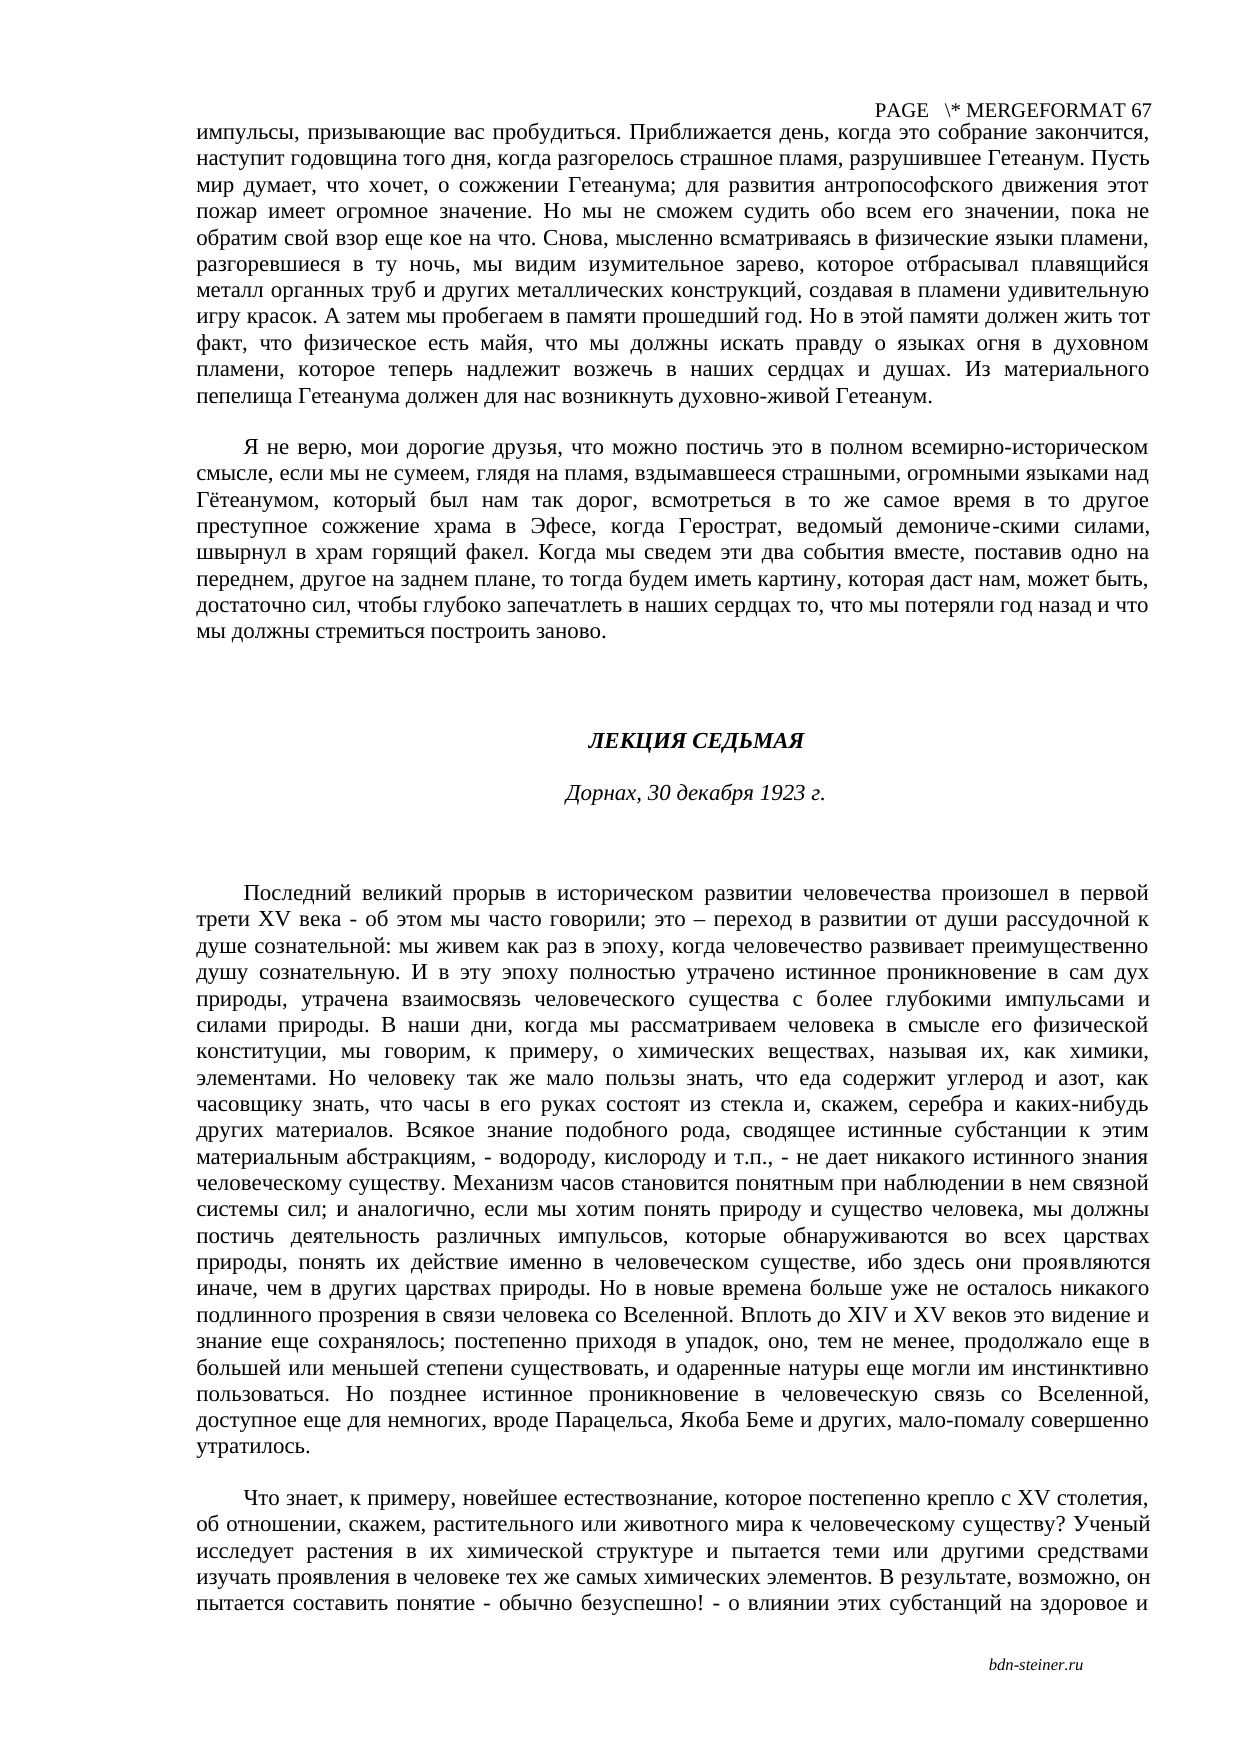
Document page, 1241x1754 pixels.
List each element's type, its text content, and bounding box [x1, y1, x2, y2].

text Что знает, к примеру, новейшее естествознание, которое постепенно крепло с XV столетия, об отношении, скажем, растительного или животного мира к человеческому существу? Ученый исследует растения в их химической структуре и пытается теми или другими средствами изучать проявления в человеке тех же самых химических элементов. В результате, возможно, он пытается составить понятие - обычно безуспешно! - о влиянии этих субстанций на здоровое и [196, 1484, 1151, 1616]
text импульсы, призывающие вас пробудиться. Приближается день, когда это собрание закончится, наступит годовщина того дня, когда разгорелось страшное пламя, разрушившее Гетеанум. Пусть мир думает, что хочет, о сожжении Гетеанума; для развития антропософского движения этот пожар имеет огромное значение. Но мы не сможем судить обо всем его значении, пока не обратим свой взор еще кое на что. Снова, мысленно всматриваясь в физические языки пламени, разгоревшиеся в ту ночь, мы видим изумительное зарево, которое отбрасывал плавящийся металл органных труб и других металлических конструкций, создавая в пламени удивительную игру красок. А затем мы пробегаем в памяти прошедший год. Но в этой памяти должен жить тот факт, что физическое есть майя, что мы должны искать правду о языках огня в духовном пламени, которое теперь надлежит возжечь в наших сердцах и душах. Из материального пепелища Гетеанума должен для нас возникнуть духовно-живой Гетеанум. [196, 118, 1151, 408]
text Я не верю, мои дорогие друзья, что можно постичь это в полном всемирно-историческом смысле, если мы не сумеем, глядя на пламя, вздымавшееся страшными, огромными языками над Гётеанумом, который был нам так дорог, всмотреться в то же самое время в то другое преступное сожжение храма в Эфесе, когда Герострат, ведомый демониче-скими силами, швырнул в храм горящий факел. Когда мы сведем эти два события вместе, поставив одно на переднем, другое на заднем плане, то тогда будем иметь картину, которая даст нам, может быть, достаточно сил, чтобы глубоко запечатлеть в наших сердцах то, что мы потеряли год назад и что мы должны стремиться построить заново. [196, 433, 1151, 644]
text Последний великий прорыв в историческом развитии человечества произошел в первой трети XV века - об этом мы часто говорили; это – переход в развитии от души рассудочной к душе сознательной: мы живем как раз в эпоху, когда человечество развивает преимущественно душу сознательную. И в эту эпоху полностью утрачено истинное проникновение в сам дух природы, утрачена взаимосвязь человеческого существа с более глубокими импульсами и силами природы. В наши дни, когда мы рассматриваем человека в смысле его физической конституции, мы говорим, к примеру, о химических веществах, называя их, как химики, элементами. Но человеку так же мало пользы знать, что еда содержит углерод и азот, как часовщику знать, что часы в его руках состоят из стекла и, скажем, серебра и каких-нибудь других материалов. Всякое знание подобного рода, сводящее истинные субстанции к этим материальным абстракциям, - водороду, кислороду и т.п., - не дает никакого истинного знания человеческому существу. Механизм часов становится понятным при наблюдении в нем связной системы сил; и аналогично, если мы хотим понять природу и существо человека, мы должны постичь деятельность различных импульсов, которые обнаруживаются во всех царствах природы, понять их действие именно в человеческом существе, ибо здесь они проявляются иначе, чем в других царствах природы. Но в новые времена больше уже не осталось никакого подлинного прозрения в связи человека со Вселенной. Вплоть до XIV и XV веков это видение и знание еще сохранялось; постепенно приходя в упадок, оно, тем не менее, продолжало еще в большей или меньшей степени существовать, и одаренные натуры еще могли им инстинктивно пользоваться. Но позднее истинное проникновение в человеческую связь со Вселенной, доступное еще для немногих, вроде Парацельса, Якоба Беме и других, мало-помалу совершенно утратилось. [196, 879, 1151, 1459]
text Дорнах, 30 декабря 1923 г. [196, 779, 1151, 805]
subtitle ЛЕКЦИЯ СЕДЬМАЯ [196, 727, 1152, 754]
